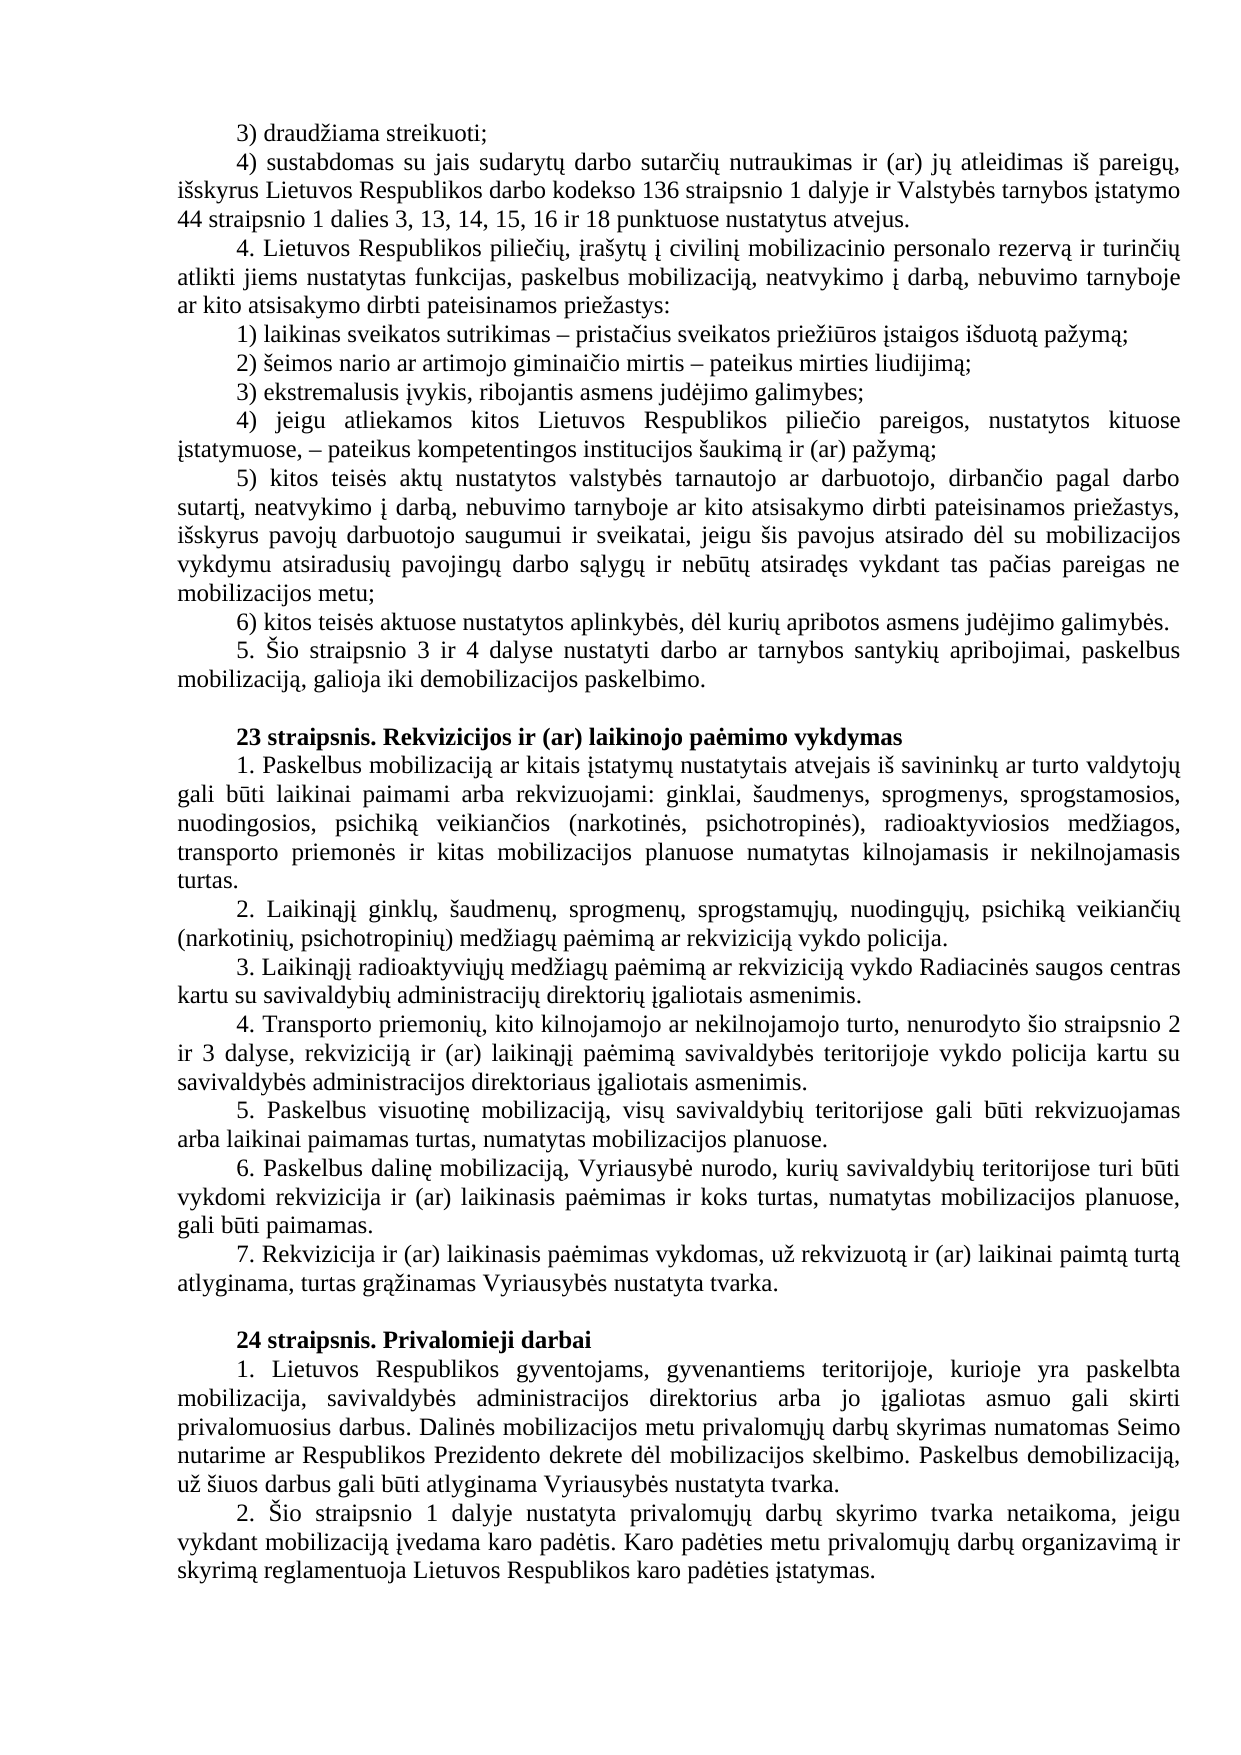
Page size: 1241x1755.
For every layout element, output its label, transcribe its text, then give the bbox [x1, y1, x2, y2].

text 2. Šio straipsnio 1 dalyje nustatyta privalomųjų darbų skyrimo tvarka netaikoma, jeigu vykdant mobilizaciją įvedama karo padėtis. Karo padėties metu privalomųjų darbų organizavimą ir skyrimą reglamentuoja Lietuvos Respublikos karo padėties įstatymas. [177, 1498, 1181, 1584]
text 3) ekstremalusis įvykis, ribojantis asmens judėjimo galimybes; [177, 377, 1181, 406]
text 1. Paskelbus mobilizaciją ar kitais įstatymų nustatytais atvejais iš savininkų ar turto valdytojų gali būti laikinai paimami arba rekvizuojami: ginklai, šaudmenys, sprogmenys, sprogstamosios, nuodingosios, psichiką veikiančios (narkotinės, psichotropinės), radioaktyviosios medžiagos, transporto priemonės ir kitas mobilizacijos planuose numatytas kilnojamasis ir nekilnojamasis turtas. [177, 751, 1181, 894]
text 6. Paskelbus dalinę mobilizaciją, Vyriausybė nurodo, kurių savivaldybių teritorijose turi būti vykdomi rekvizicija ir (ar) laikinasis paėmimas ir koks turtas, numatytas mobilizacijos planuose, gali būti paimamas. [177, 1153, 1181, 1239]
text 5. Paskelbus visuotinę mobilizaciją, visų savivaldybių teritorijose gali būti rekvizuojamas arba laikinai paimamas turtas, numatytas mobilizacijos planuose. [177, 1096, 1181, 1153]
text 4) jeigu atliekamos kitos Lietuvos Respublikos piliečio pareigos, nustatytos kituose įstatymuose, – pateikus kompetentingos institucijos šaukimą ir (ar) pažymą; [177, 406, 1181, 463]
text 3. Laikinąjį radioaktyviųjų medžiagų paėmimą ar rekviziciją vykdo Radiacinės saugos centras kartu su savivaldybių administracijų direktorių įgaliotais asmenimis. [177, 952, 1181, 1009]
text 23 straipsnis. Rekvizicijos ir (ar) laikinojo paėmimo vykdymas [177, 722, 1181, 751]
text 4) sustabdomas su jais sudarytų darbo sutarčių nutraukimas ir (ar) jų atleidimas iš pareigų, išskyrus Lietuvos Respublikos darbo kodekso 136 straipsnio 1 dalyje ir Valstybės tarnybos įstatymo 44 straipsnio 1 dalies 3, 13, 14, 15, 16 ir 18 punktuose nustatytus atvejus. [177, 147, 1181, 233]
text 4. Lietuvos Respublikos piliečių, įrašytų į civilinį mobilizacinio personalo rezervą ir turinčių atlikti jiems nustatytas funkcijas, paskelbus mobilizaciją, neatvykimo į darbą, nebuvimo tarnyboje ar kito atsisakymo dirbti pateisinamos priežastys: [177, 233, 1181, 319]
text 7. Rekvizicija ir (ar) laikinasis paėmimas vykdomas, už rekvizuotą ir (ar) laikinai paimtą turtą atlyginama, turtas grąžinamas Vyriausybės nustatyta tvarka. [177, 1239, 1181, 1297]
text 1. Lietuvos Respublikos gyventojams, gyvenantiems teritorijoje, kurioje yra paskelbta mobilizacija, savivaldybės administracijos direktorius arba jo įgaliotas asmuo gali skirti privalomuosius darbus. Dalinės mobilizacijos metu privalomųjų darbų skyrimas numatomas Seimo nutarime ar Respublikos Prezidento dekrete dėl mobilizacijos skelbimo. Paskelbus demobilizaciją, už šiuos darbus gali būti atlyginama Vyriausybės nustatyta tvarka. [177, 1354, 1181, 1498]
text 6) kitos teisės aktuose nustatytos aplinkybės, dėl kurių apribotos asmens judėjimo galimybės. [177, 607, 1181, 636]
text 3) draudžiama streikuoti; [177, 118, 1181, 147]
text 24 straipsnis. Privalomieji darbai [177, 1326, 1181, 1354]
text 5. Šio straipsnio 3 ir 4 dalyse nustatyti darbo ar tarnybos santykių apribojimai, paskelbus mobilizaciją, galioja iki demobilizacijos paskelbimo. [177, 636, 1181, 693]
text 2) šeimos nario ar artimojo giminaičio mirtis – pateikus mirties liudijimą; [177, 348, 1181, 377]
text 2. Laikinąjį ginklų, šaudmenų, sprogmenų, sprogstamųjų, nuodingųjų, psichiką veikiančių (narkotinių, psichotropinių) medžiagų paėmimą ar rekviziciją vykdo policija. [177, 894, 1181, 952]
text 1) laikinas sveikatos sutrikimas – pristačius sveikatos priežiūros įstaigos išduotą pažymą; [177, 319, 1181, 348]
text 5) kitos teisės aktų nustatytos valstybės tarnautojo ar darbuotojo, dirbančio pagal darbo sutartį, neatvykimo į darbą, nebuvimo tarnyboje ar kito atsisakymo dirbti pateisinamos priežastys, išskyrus pavojų darbuotojo saugumui ir sveikatai, jeigu šis pavojus atsirado dėl su mobilizacijos vykdymu atsiradusių pavojingų darbo sąlygų ir nebūtų atsiradęs vykdant tas pačias pareigas ne mobilizacijos metu; [177, 463, 1181, 607]
text 4. Transporto priemonių, kito kilnojamojo ar nekilnojamojo turto, nenurodyto šio straipsnio 2 ir 3 dalyse, rekviziciją ir (ar) laikinąjį paėmimą savivaldybės teritorijoje vykdo policija kartu su savivaldybės administracijos direktoriaus įgaliotais asmenimis. [177, 1009, 1181, 1096]
